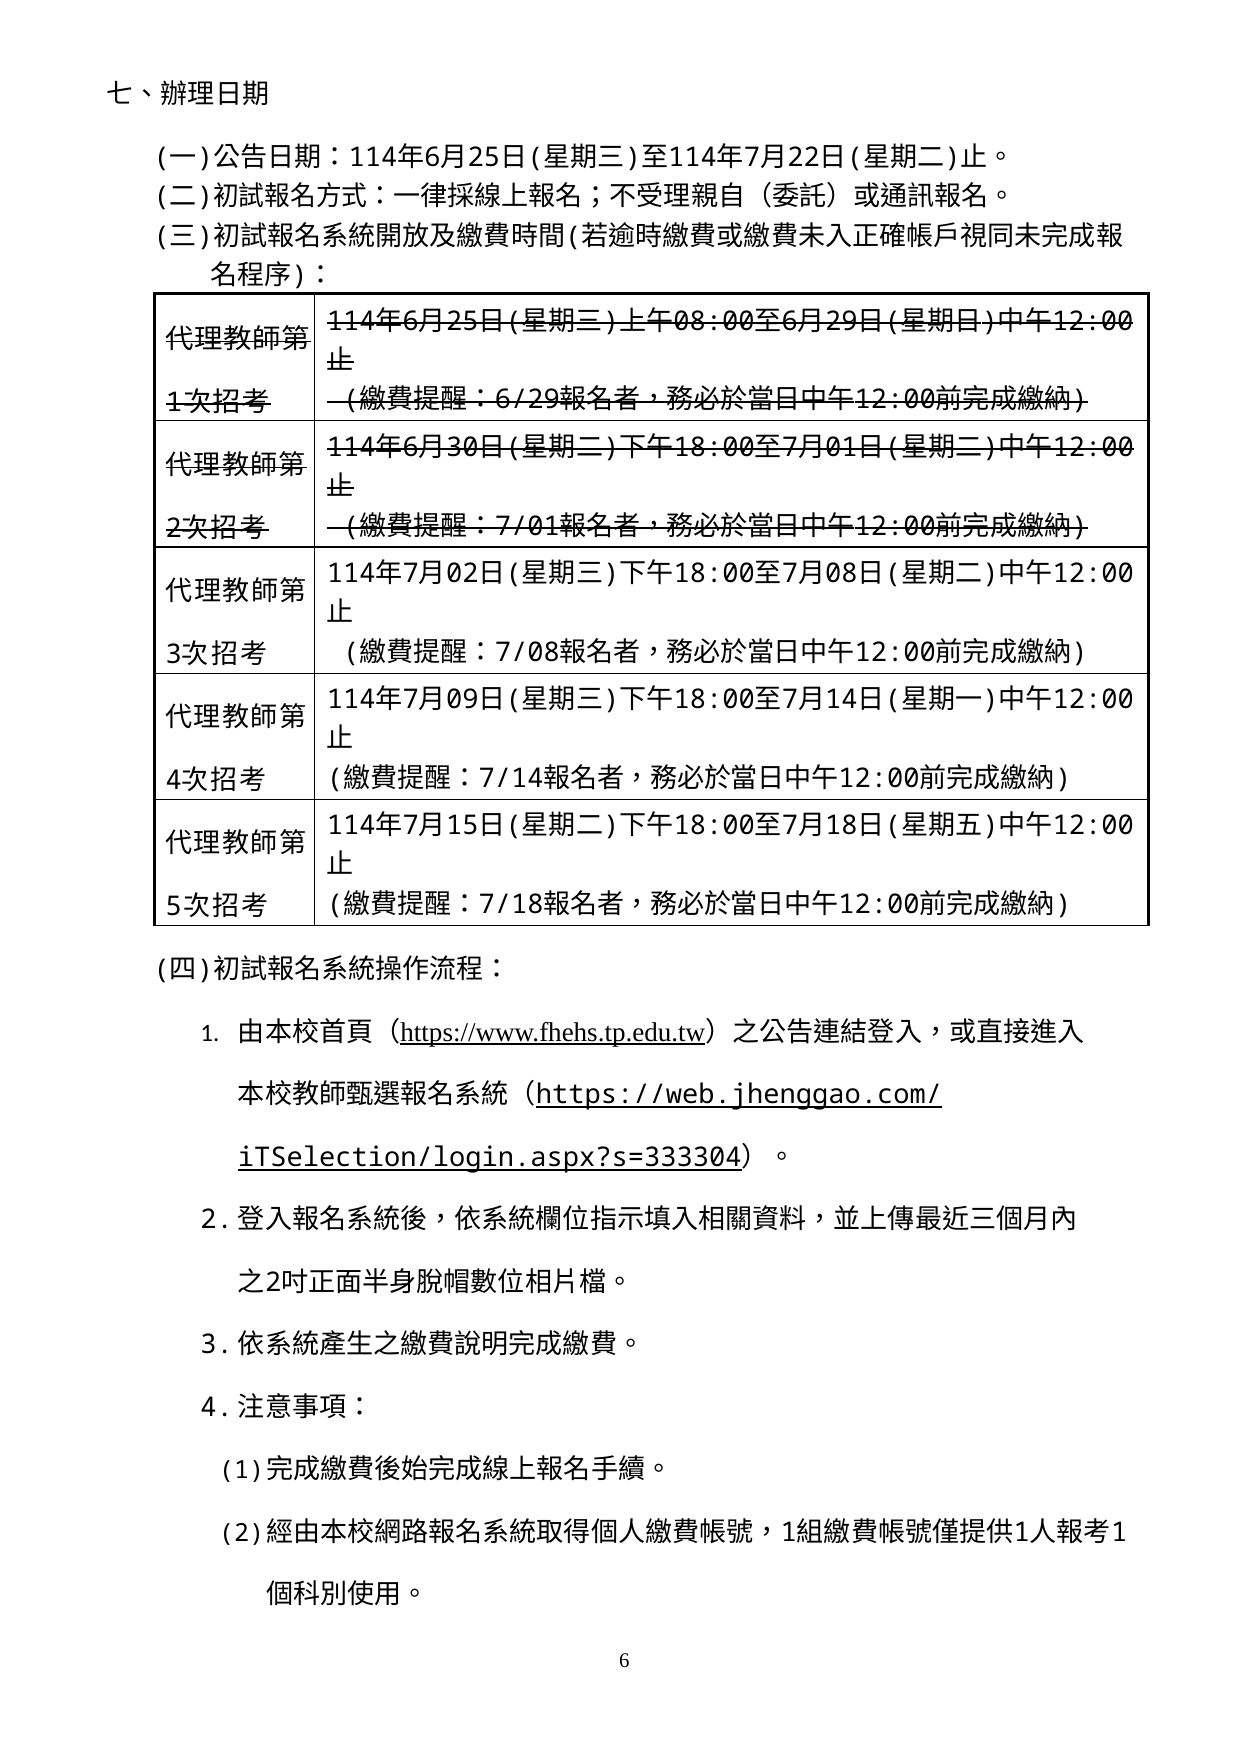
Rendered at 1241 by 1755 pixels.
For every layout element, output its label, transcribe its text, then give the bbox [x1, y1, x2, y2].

table_cell 114年7月09日(星期三)下午18:00至7月14日(星期一)中午12:00止 (繳費提醒：7/14報名者，務必於當日中午12:00前完成繳納) [315, 674, 1147, 798]
text (三)初試報名系統開放及繳費時間(若逾時繳費或繳費未入正確帳戶視同未完成報名程序)： [153, 213, 1126, 292]
list 經由本校網路報名系統取得個人繳費帳號，1組繳費帳號僅提供1人報考1個科別使用。 [219, 1488, 1134, 1613]
text (二)初試報名方式：一律採線上報名；不受理親自（委託）或通訊報名。 [153, 174, 1126, 213]
table_cell 代理教師第5次招考 [156, 800, 314, 924]
table_header 114年6月25日(星期三)上午08:00至6月29日(星期日)中午12:00止 (繳費提醒：6/29報名者，務必於當日中午12:00前完成繳納) [315, 295, 1147, 420]
table_cell 114年6月30日(星期二)下午18:00至7月01日(星期二)中午12:00止 (繳費提醒：7/01報名者，務必於當日中午12:00前完成繳納) [315, 421, 1147, 546]
list 由本校首頁（https://www.fhehs.tp.edu.tw）之公告連結登入，或直接進入本校教師甄選報名系統（https://web.jhenggao.com/iTSelection/login.aspx?s=333304）。 [200, 988, 1097, 1176]
table_cell 114年7月15日(星期二)下午18:00至7月18日(星期五)中午12:00止 (繳費提醒：7/18報名者，務必於當日中午12:00前完成繳納) [315, 800, 1147, 924]
text (四)初試報名系統操作流程： [106, 926, 823, 988]
table_cell 代理教師第4次招考 [156, 674, 314, 798]
table_cell 代理教師第3次招考 [156, 548, 314, 672]
text 七、辦理日期 [106, 72, 1134, 135]
list 依系統產生之繳費說明完成繳費。 [200, 1301, 1134, 1363]
list 登入報名系統後，依系統欄位指示填入相關資料，並上傳最近三個月內之2吋正面半身脫帽數位相片檔。 [200, 1176, 1097, 1301]
list 注意事項： [200, 1363, 1134, 1426]
text (一)公告日期：114年6月25日(星期三)至114年7月22日(星期二)止。 [153, 135, 1126, 174]
table_header 代理教師第1次招考 [156, 295, 314, 420]
list 完成繳費後始完成線上報名手續。 [219, 1426, 1134, 1488]
table_cell 114年7月02日(星期三)下午18:00至7月08日(星期二)中午12:00止 (繳費提醒：7/08報名者，務必於當日中午12:00前完成繳納) [315, 548, 1147, 672]
table_cell 代理教師第2次招考 [156, 421, 314, 546]
